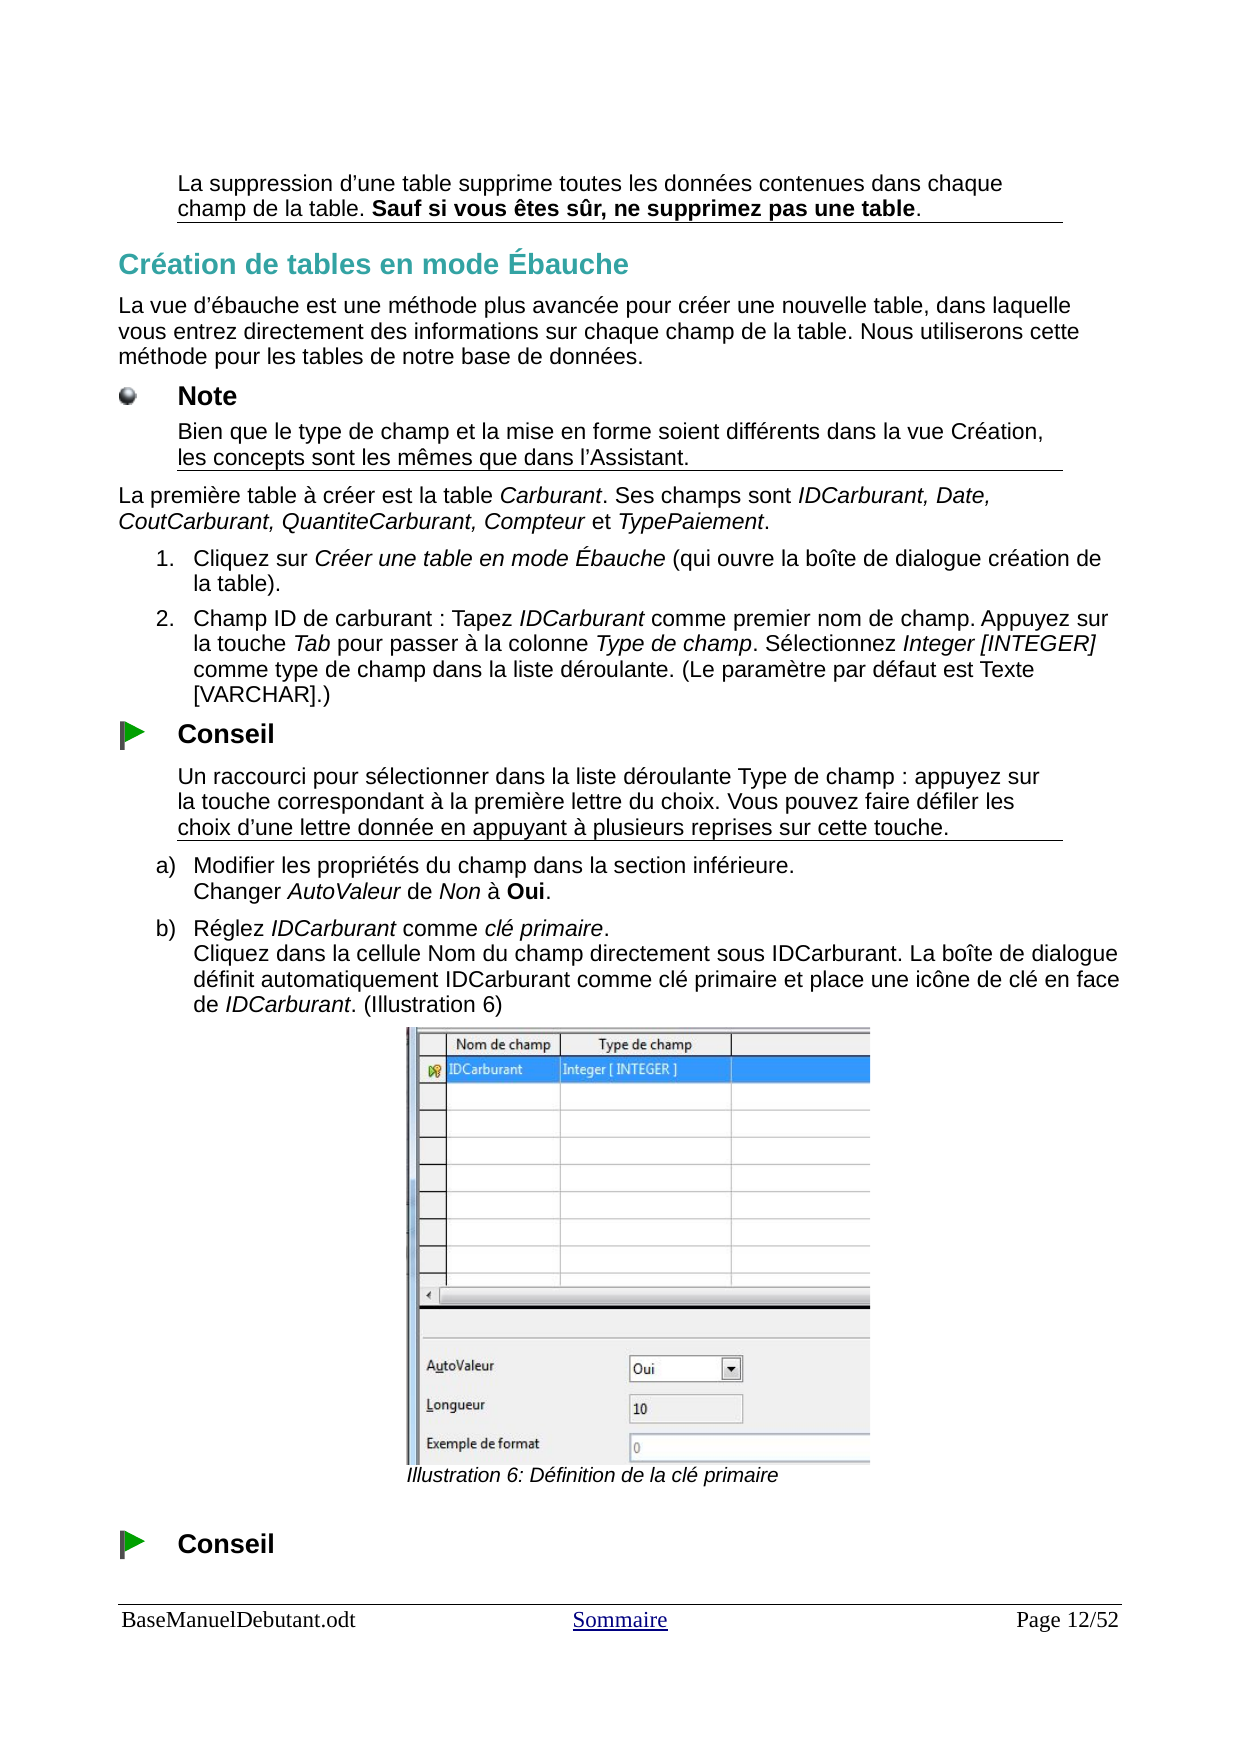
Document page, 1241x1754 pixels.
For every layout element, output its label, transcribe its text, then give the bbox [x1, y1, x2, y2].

list Modifier les propriétés du champ dans la section inférieure. Changer AutoValeur de Non à Oui. [156, 853, 1122, 904]
picture [406, 1027, 871, 1465]
list Champ ID de carburant : Tapez IDCarburant comme premier nom de champ. Appuyez sur la touche Tab pour passer à la colonne Type de champ. Sélectionnez Integer [INTEGER] comme type de champ dans la liste déroulante. (Le paramètre par défaut est Texte [VARCHAR].) [156, 606, 1122, 708]
list Réglez IDCarburant comme clé primaire. Cliquez dans la cellule Nom du champ directement sous IDCarburant. La boîte de dialogue définit automatiquement IDCarburant comme clé primaire et place une icône de clé en face de IDCarburant. (Illustration 6) [156, 916, 1122, 1018]
subtitle Création de tables en mode Ébauche [118, 248, 1122, 280]
list Conseil [80, 719, 1122, 752]
text La première table à créer est la table Carburant. Ses champs sont IDCarburant, Date, CoutCarburant, QuantiteCarburant, Compteur et TypePaiement. [118, 483, 1122, 534]
text La suppression d’une table supprime toutes les données contenues dans chaque champ de la table. Sauf si vous êtes sûr, ne supprimez pas une table. [177, 171, 1063, 222]
picture [119, 387, 137, 405]
text Un raccourci pour sélectionner dans la liste déroulante Type de champ : appuyez sur la touche correspondant à la première lettre du choix. Vous pouvez faire défiler les choix d’une lettre donnée en appuyant à plusieurs reprises sur cette touche. [177, 763, 1063, 840]
text La vue d’ébauche est une méthode plus avancée pour créer une nouvelle table, dans laquelle vous entrez directement des informations sur chaque champ de la table. Nous utiliserons cette méthode pour les tables de notre base de données. [118, 293, 1122, 369]
list Conseil [80, 1529, 1122, 1561]
text Illustration 6: Définition de la clé primaire [406, 1465, 870, 1487]
list Note [59, 381, 1122, 411]
list Cliquez sur Créer une table en mode Ébauche (qui ouvre la boîte de dialogue création de la table). [156, 546, 1122, 597]
text Bien que le type de champ et la mise en forme soient différents dans la vue Création, les concepts sont les mêmes que dans l’Assistant. [177, 419, 1063, 470]
